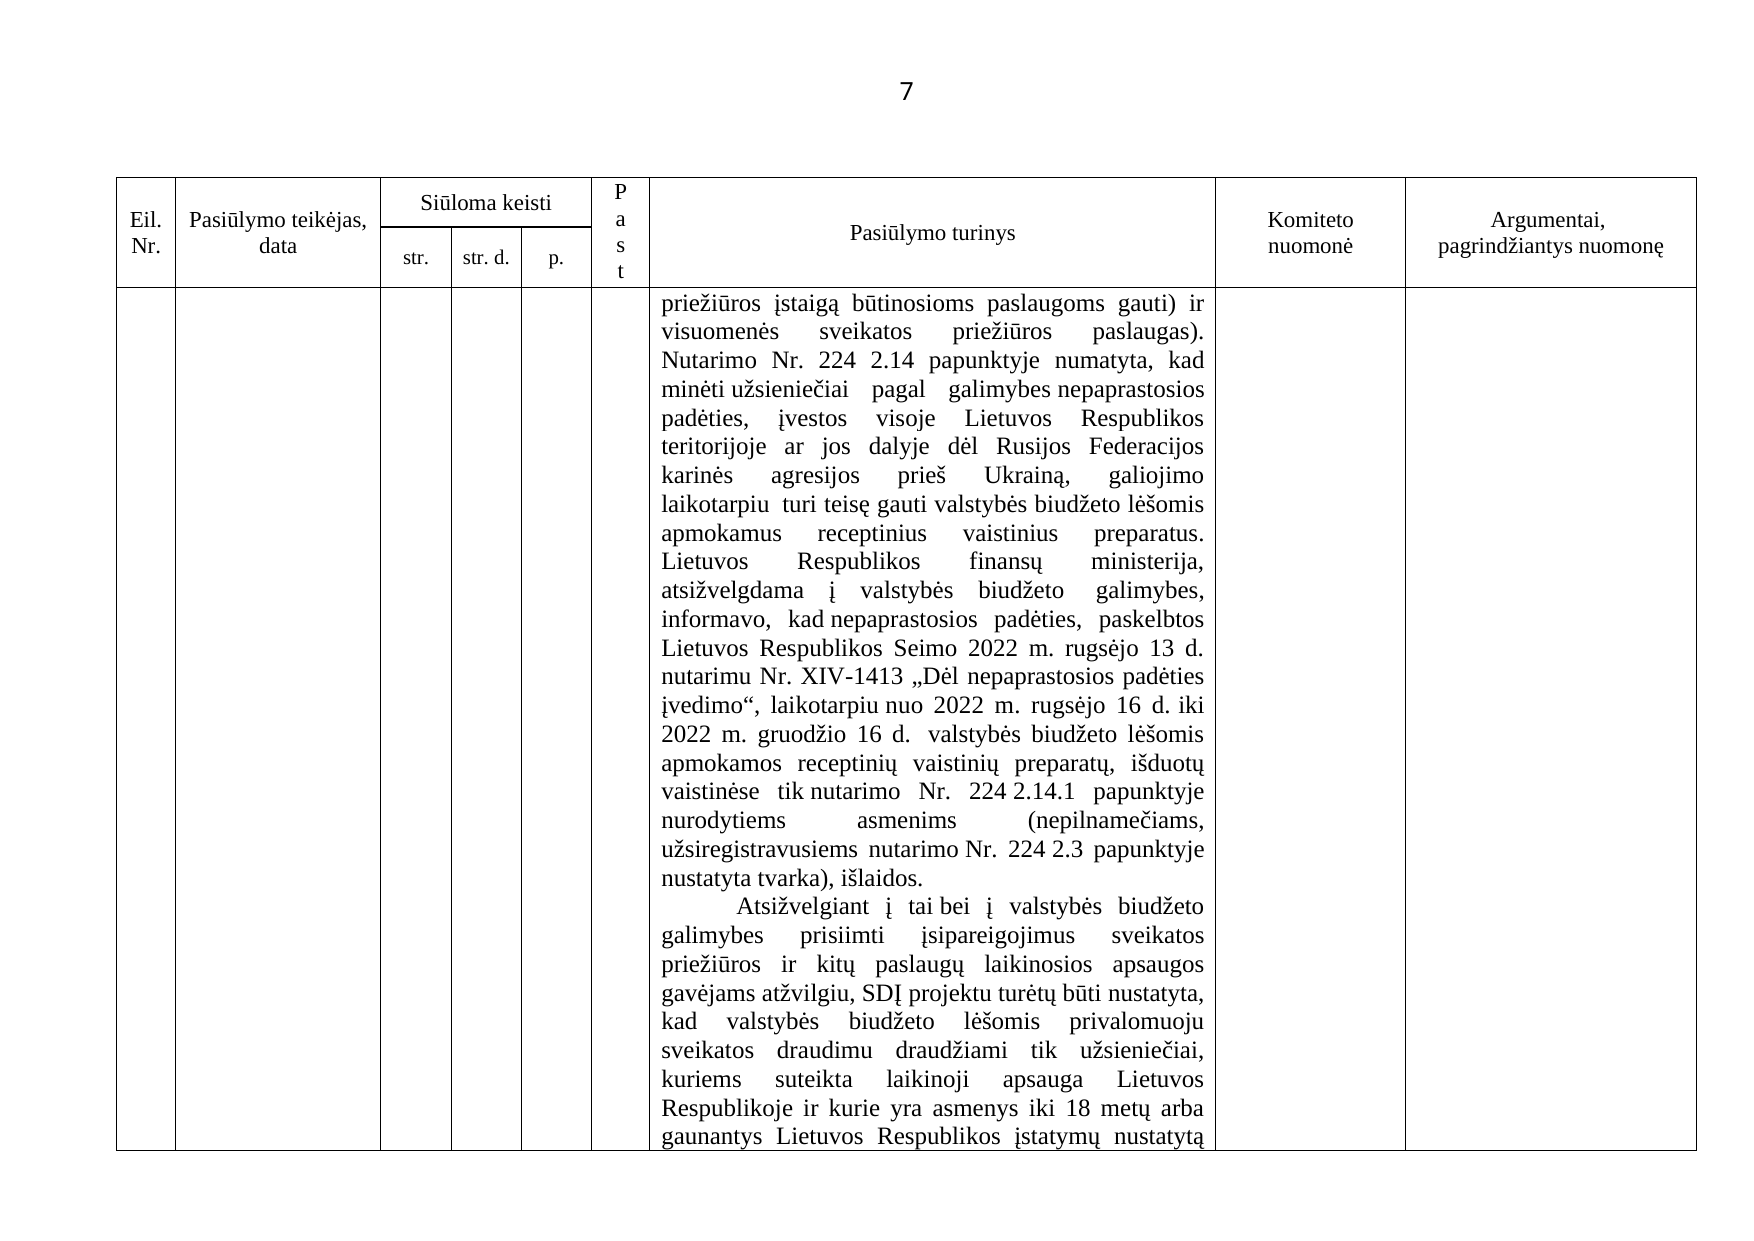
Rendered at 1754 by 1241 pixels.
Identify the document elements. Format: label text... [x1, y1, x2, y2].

table_cell [522, 288, 591, 1150]
table_cell [452, 288, 521, 1150]
table_cell [381, 288, 451, 1150]
table_header Argumentai, pagrindžiantys nuomonę [1406, 178, 1696, 287]
table_header Pastabos [592, 178, 649, 287]
table_cell [1406, 288, 1696, 1150]
table_header Siūloma keisti [381, 178, 591, 226]
table_cell str. [381, 228, 451, 287]
table_cell p. [522, 228, 591, 287]
table_cell [117, 288, 175, 1150]
table_header Pasiūlymo turinys [650, 178, 1215, 287]
table_cell [1216, 288, 1405, 1150]
table_cell [176, 288, 380, 1150]
table_header Komiteto nuomonė [1216, 178, 1405, 287]
table_header Pasiūlymo teikėjas, data [176, 178, 380, 287]
table_cell [592, 288, 649, 1150]
table_cell str. d. [452, 228, 521, 287]
table_cell priežiūros įstaigą būtinosioms paslaugoms gauti) ir visuomenės sveikatos priežiūros paslaugas). Nutarimo Nr. 224 2.14 papunktyje numatyta, kad minėti užsieniečiai pagal galimybes nepaprastosios padėties, įvestos visoje Lietuvos Respublikos teritorijoje ar jos dalyje dėl Rusijos Federacijos karinės agresijos prieš Ukrainą, galiojimo laikotarpiu turi teisę gauti valstybės biudžeto lėšomis apmokamus receptinius vaistinius preparatus. Lietuvos Respublikos finansų ministerija, atsižvelgdama į valstybės biudžeto galimybes, informavo, kad nepaprastosios padėties, paskelbtos Lietuvos Respublikos Seimo 2022 m. rugsėjo 13 d. nutarimu Nr. XIV-1413 „Dėl nepaprastosios padėties įvedimo“, laikotarpiu nuo 2022 m. rugsėjo 16 d. iki 2022 m. gruodžio 16 d. valstybės biudžeto lėšomis apmokamos receptinių vaistinių preparatų, išduotų vaistinėse tik nutarimo Nr. 224 2.14.1 papunktyje nurodytiems asmenims (nepilnamečiams, užsiregistravusiems nutarimo Nr. 224 2.3 papunktyje nustatyta tvarka), išlaidos. Atsižvelgiant į tai bei į valstybės biudžeto galimybes prisiimti įsipareigojimus sveikatos priežiūros ir kitų paslaugų laikinosios apsaugos gavėjams atžvilgiu, SDĮ projektu turėtų būti nustatyta, kad valstybės biudžeto lėšomis privalomuoju sveikatos draudimu draudžiami tik užsieniečiai, kuriems suteikta laikinoji apsauga Lietuvos Respublikoje ir kurie yra asmenys iki 18 metų arba gaunantys Lietuvos Respublikos įstatymų nustatytą [650, 288, 1215, 1150]
table_header Eil. Nr. [117, 178, 175, 287]
